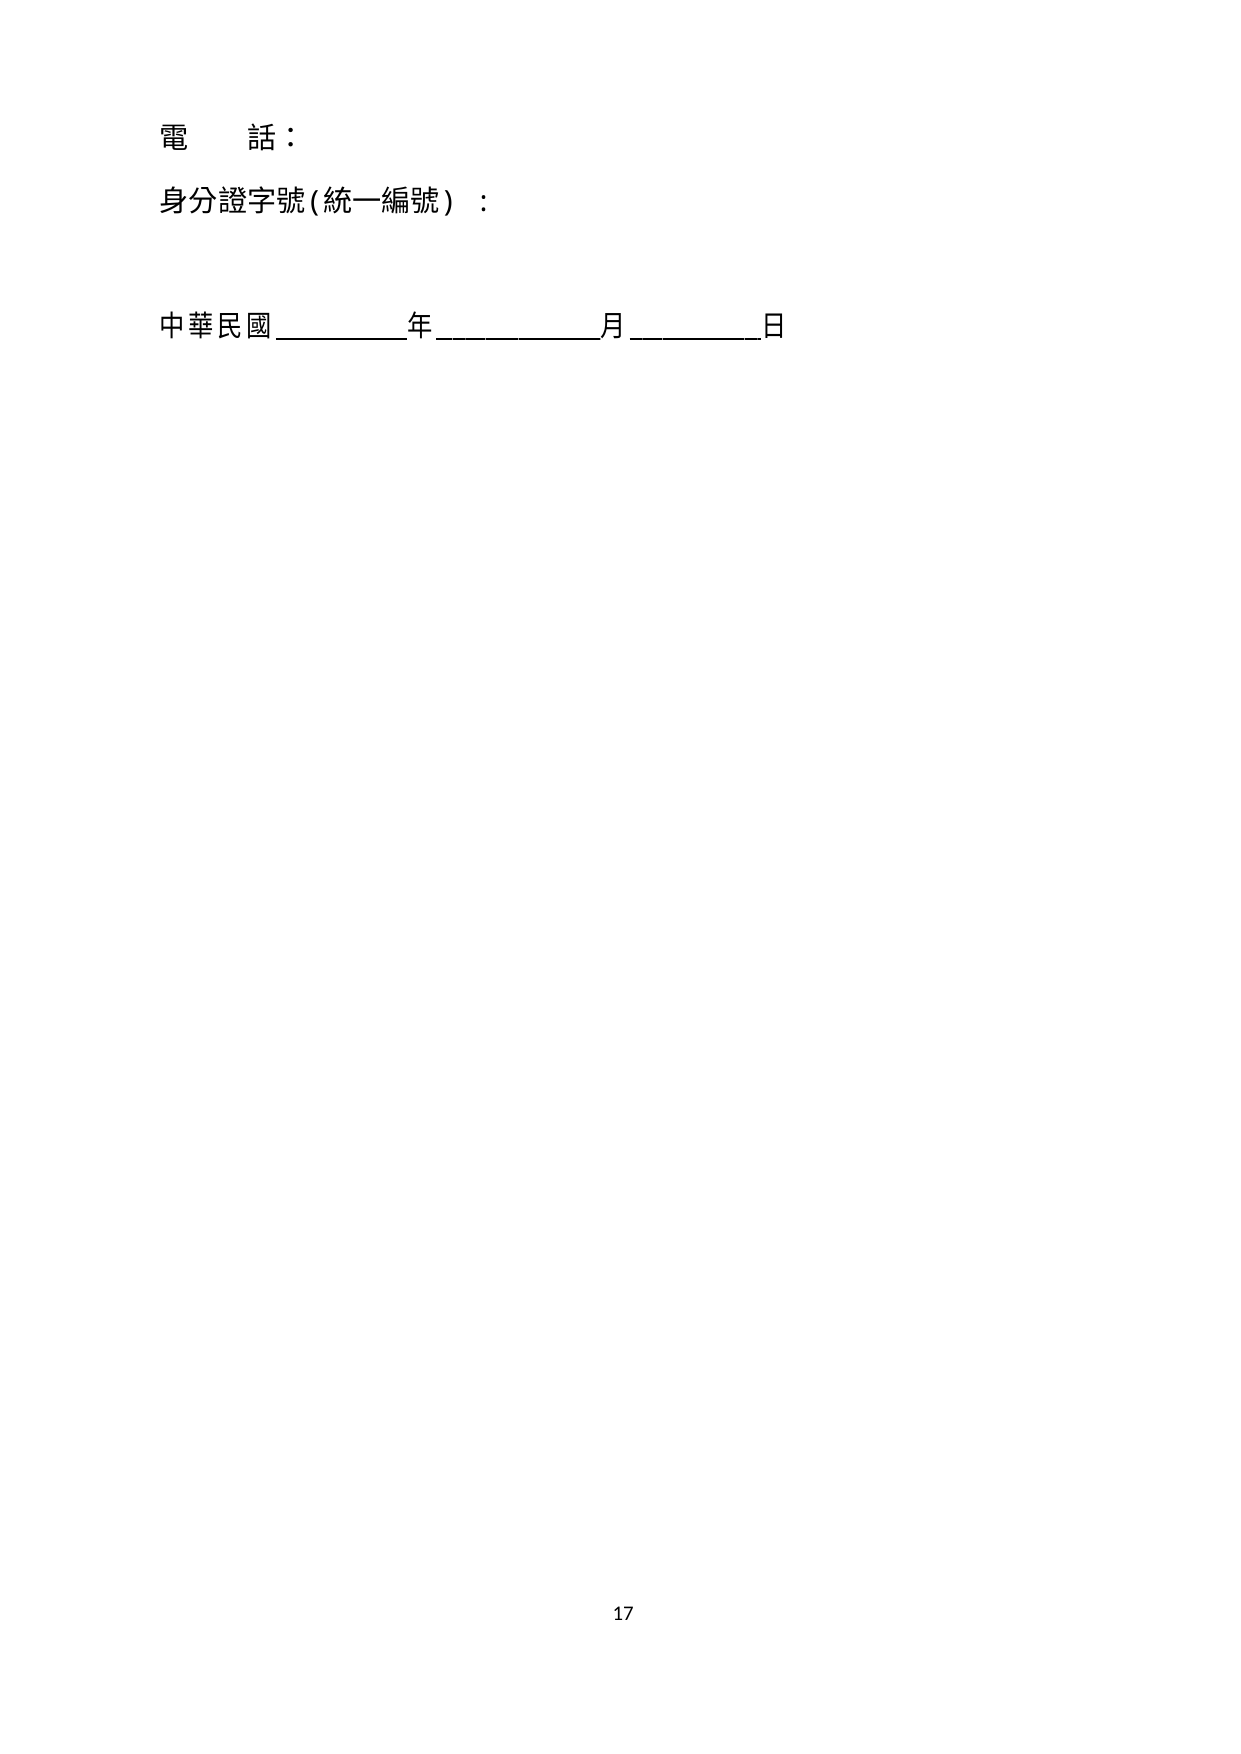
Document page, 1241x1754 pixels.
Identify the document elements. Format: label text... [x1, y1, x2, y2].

text 中華民國 年 月 日 [159, 282, 1087, 344]
text 電 話： [159, 94, 1087, 157]
text 身分證字號(統一編號) : [159, 157, 1087, 219]
